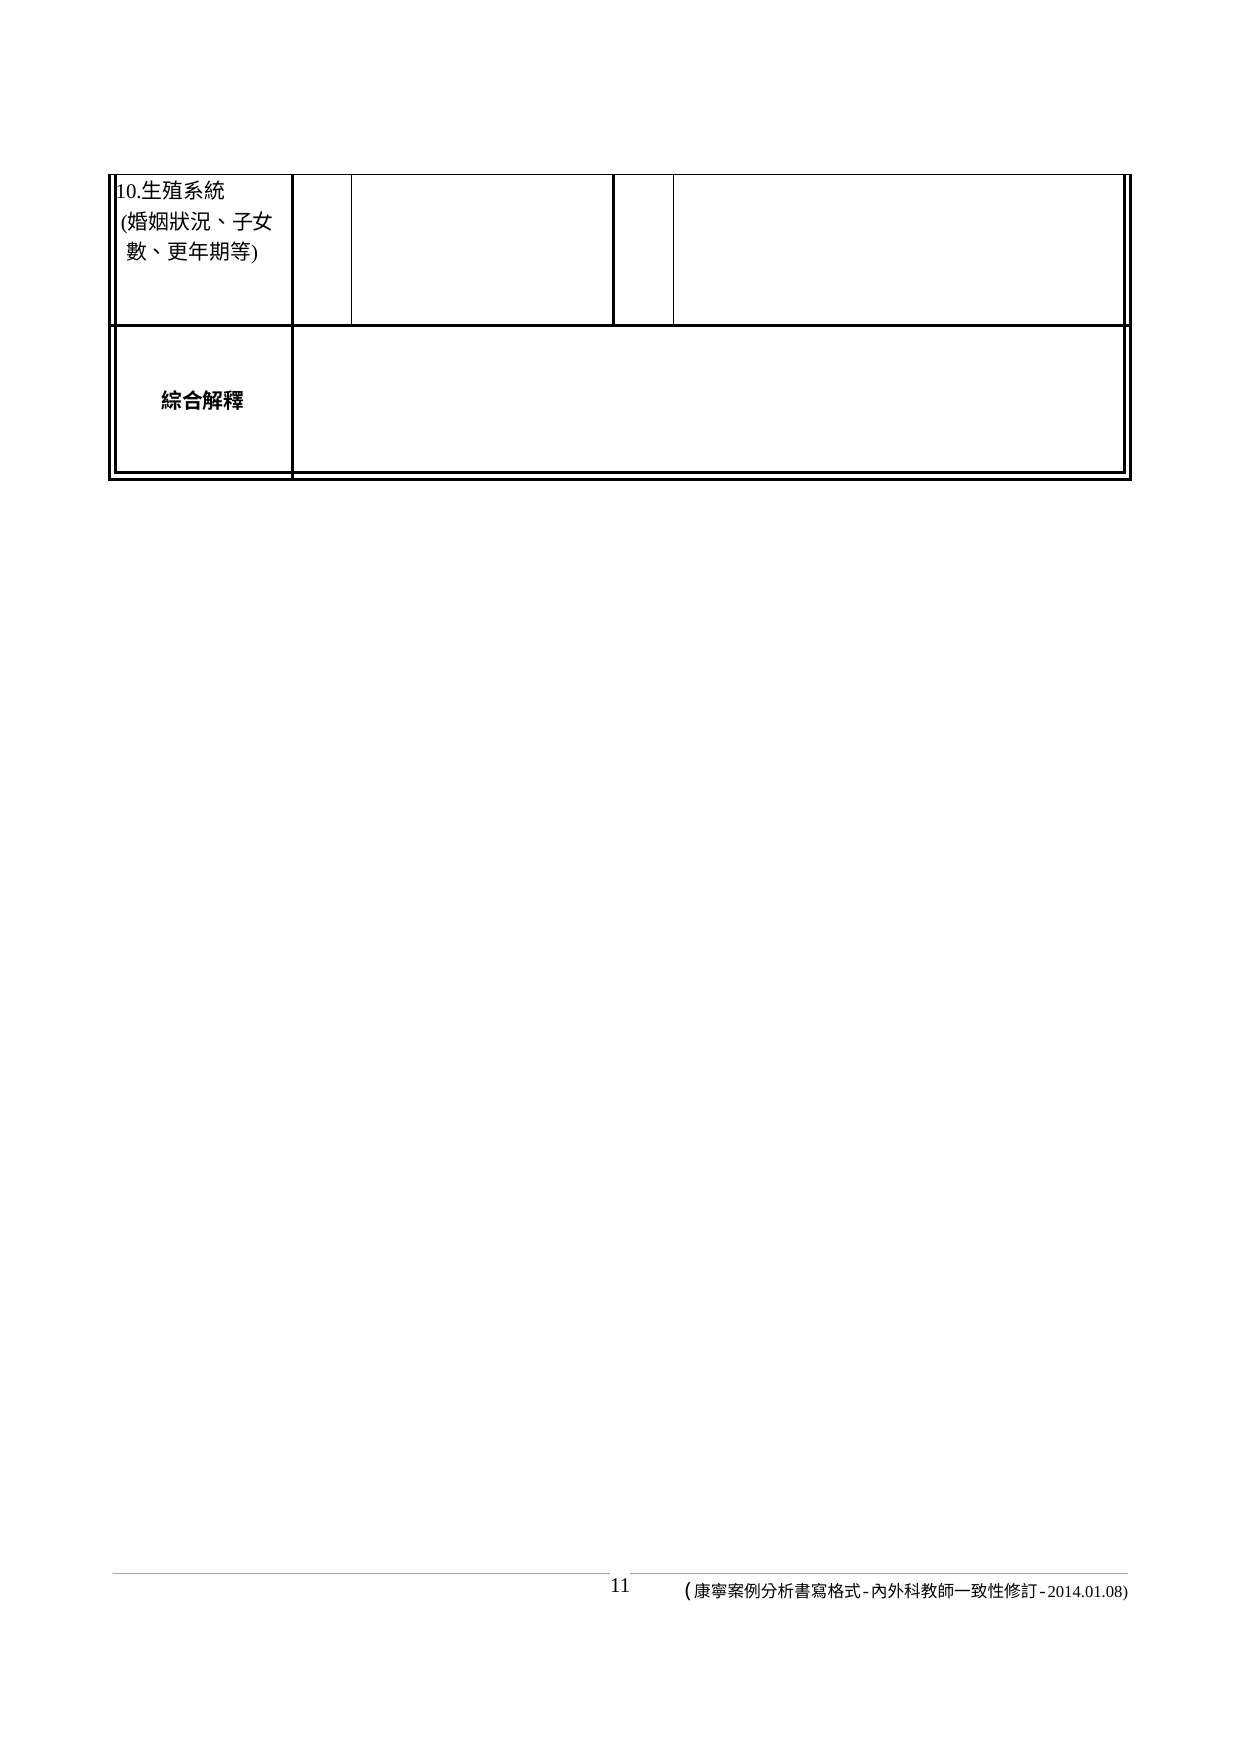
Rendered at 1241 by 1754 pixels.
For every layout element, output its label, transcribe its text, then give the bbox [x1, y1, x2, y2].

table_cell [615, 175, 673, 324]
table_cell [294, 327, 1123, 471]
table_cell [294, 175, 351, 324]
table_cell 10.生殖系統 (婚姻狀況、子女 數、更年期等) [117, 175, 291, 324]
table_cell [674, 175, 1123, 324]
table_cell 綜合解釋 [117, 327, 291, 471]
table_cell [352, 175, 612, 324]
